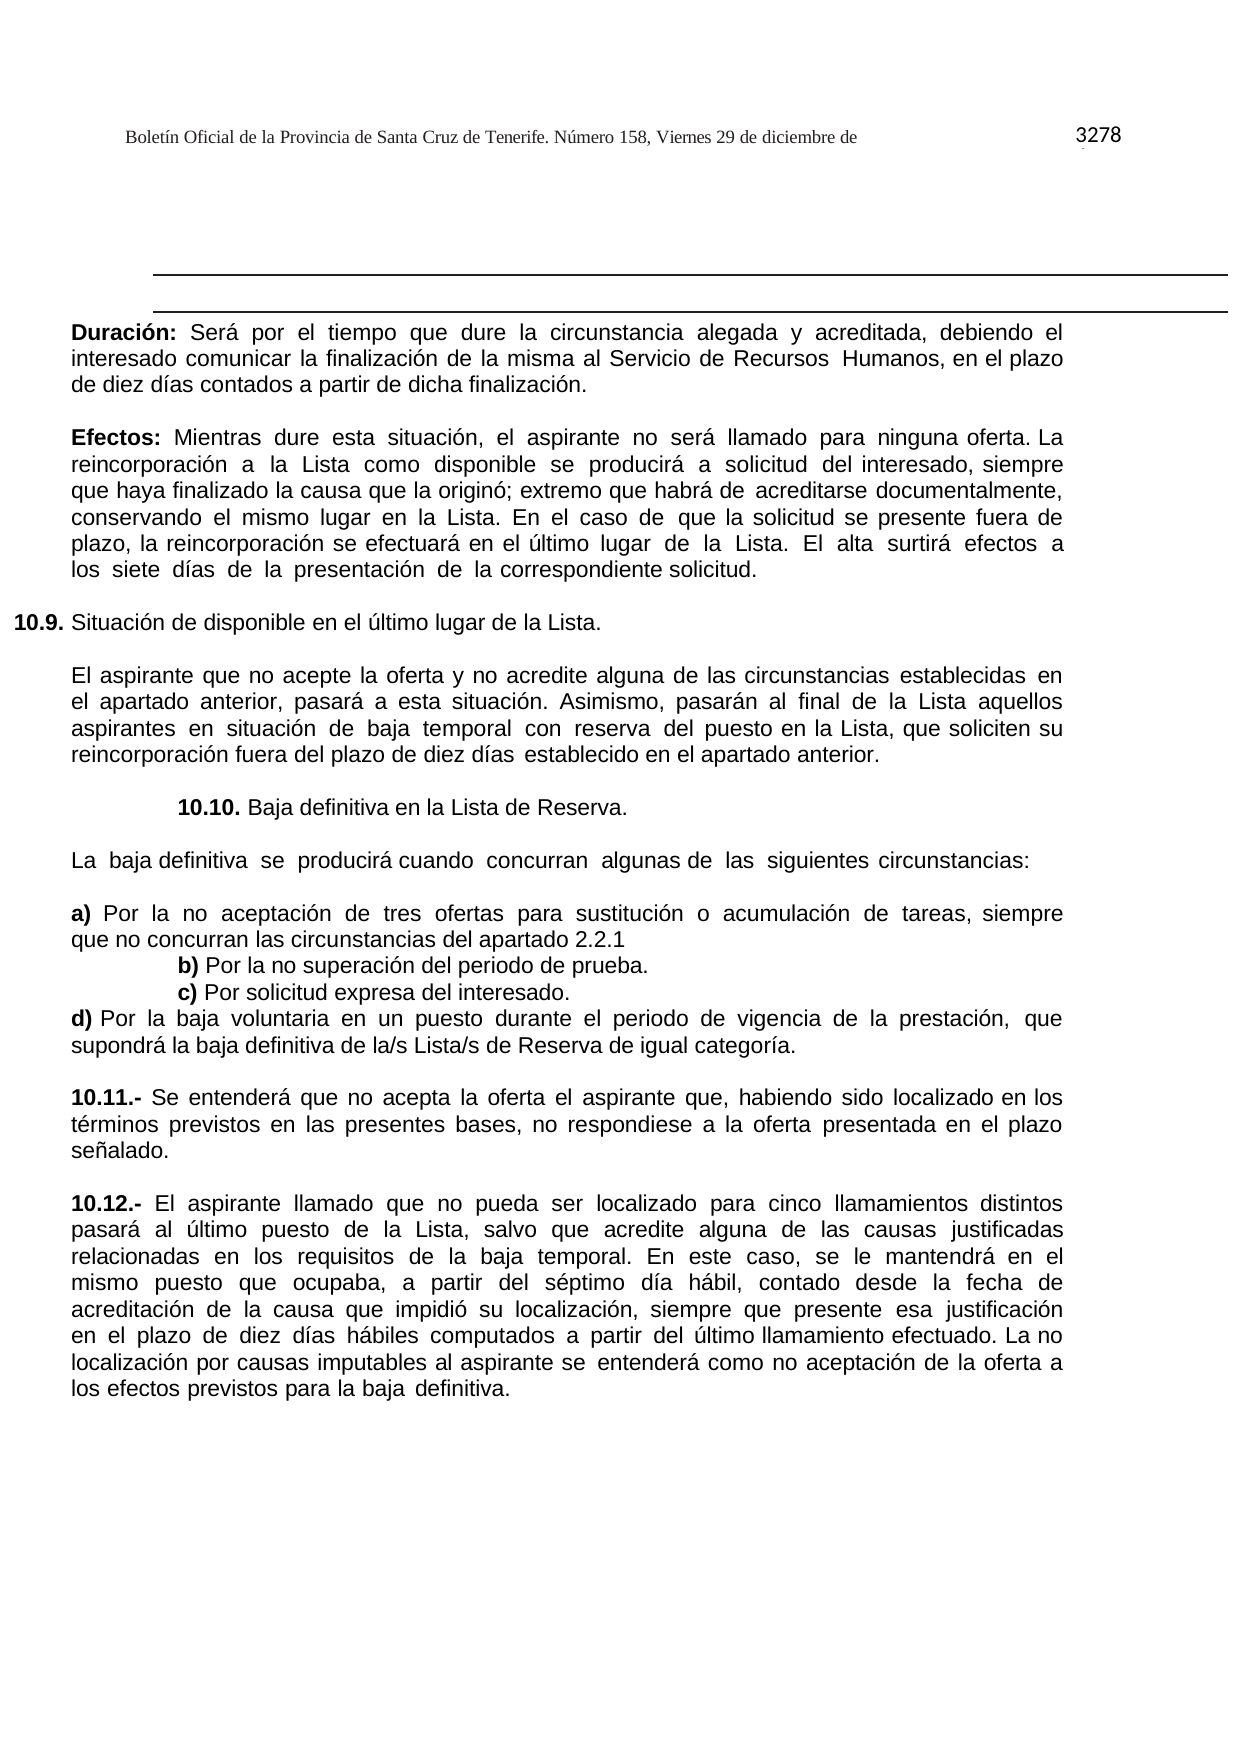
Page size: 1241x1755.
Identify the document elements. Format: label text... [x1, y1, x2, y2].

list Situación de disponible en el último lugar de la Lista. [13, 609, 1170, 636]
text Duración: Será por el tiempo que dure la circunstancia alegada y acreditada, debiendo el interesado comunicar la finalización de la misma al Servicio de Recursos Humanos, en el plazo de diez días contados a partir de dicha finalización. [71, 318, 1064, 398]
list Por la no aceptación de tres ofertas para sustitución o acumulación de tareas, siempre que no concurran las circunstancias del apartado 2.2.1 [71, 899, 1064, 952]
text El aspirante que no acepte la oferta y no acredite alguna de las circunstancias establecidas en el apartado anterior, pasará a esta situación. Asimismo, pasarán al final de la Lista aquellos aspirantes en situación de baja temporal con reserva del puesto en la Lista, que soliciten su reincorporación fuera del plazo de diez días establecido en el apartado anterior. [71, 662, 1064, 768]
text Efectos: Mientras dure esta situación, el aspirante no será llamado para ninguna oferta. La reincorporación a la Lista como disponible se producirá a solicitud del interesado, siempre que haya finalizado la causa que la originó; extremo que habrá de acreditarse documentalmente, conservando el mismo lugar en la Lista. En el caso de que la solicitud se presente fuera de plazo, la reincorporación se efectuará en el último lugar de la Lista. El alta surtirá efectos a los siete días de la presentación de la correspondiente solicitud. [71, 424, 1064, 583]
list Por solicitud expresa del interesado. [177, 979, 1170, 1005]
text La baja definitiva se producirá cuando concurran algunas de las siguientes circunstancias: [71, 847, 1064, 873]
text 10.12.- El aspirante llamado que no pueda ser localizado para cinco llamamientos distintos pasará al último puesto de la Lista, salvo que acredite alguna de las causas justificadas relacionadas en los requisitos de la baja temporal. En este caso, se le mantendrá en el mismo puesto que ocupaba, a partir del séptimo día hábil, contado desde la fecha de acreditación de la causa que impidió su localización, siempre que presente esa justificación en el plazo de diez días hábiles computados a partir del último llamamiento efectuado. La no localización por causas imputables al aspirante se entenderá como no aceptación de la oferta a los efectos previstos para la baja definitiva. [71, 1190, 1064, 1402]
list Por la no superación del periodo de prueba. [177, 952, 1170, 979]
text 10.11.- Se entenderá que no acepta la oferta el aspirante que, habiendo sido localizado en los términos previstos en las presentes bases, no respondiese a la oferta presentada en el plazo señalado. [71, 1084, 1064, 1163]
list Por la baja voluntaria en un puesto durante el periodo de vigencia de la prestación, que supondrá la baja definitiva de la/s Lista/s de Reserva de igual categoría. [71, 1005, 1064, 1058]
list Baja definitiva en la Lista de Reserva. [177, 794, 1170, 820]
